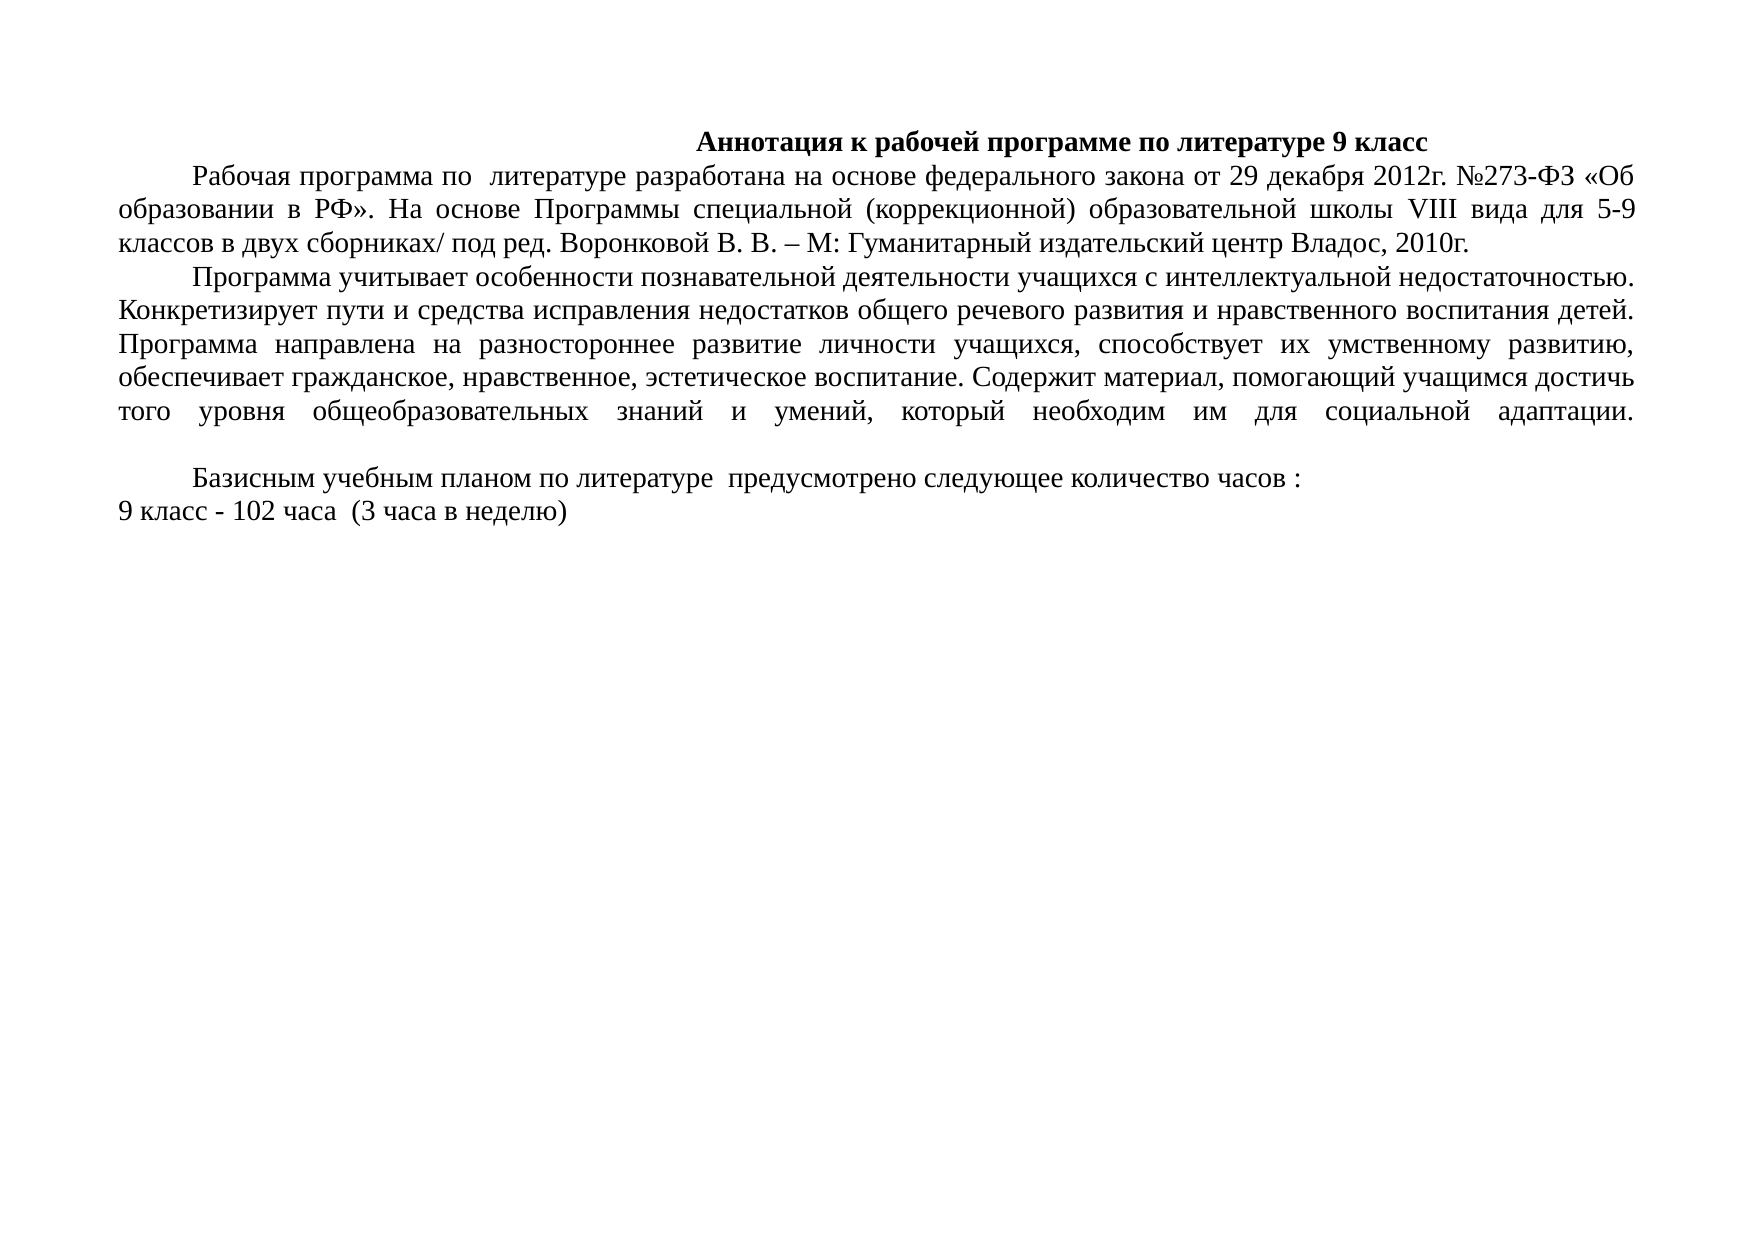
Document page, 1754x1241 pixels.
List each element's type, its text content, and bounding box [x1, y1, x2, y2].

text 9 класс - 102 часа (3 часа в неделю) [118, 493, 1636, 527]
text Рабочая программа по литературе разработана на основе федерального закона от 29 декабря 2012г. №273-ФЗ «Об образовании в РФ». На основе Программы специальной (коррекционной) образовательной школы VIII вида для 5-9 классов в двух сборниках/ под ред. Воронковой В. В. – М: Гуманитарный издательский центр Владос, 2010г. [118, 158, 1636, 259]
text Программа учитывает особенности познавательной деятельности учащихся с интеллектуальной недостаточностью. Конкретизирует пути и средства исправления недостатков общего речевого развития и нравственного воспитания детей. Программа направлена на разностороннее развитие личности учащихся, способствует их умственному развитию, обеспечивает гражданское, нравственное, эстетическое воспитание. Содержит материал, помогающий учащимся достичь того уровня общеобразовательных знаний и умений, который необходим им для социальной адаптации. [118, 259, 1636, 460]
text Базисным учебным планом по литературе предусмотрено следующее количество часов : [118, 460, 1636, 493]
text Аннотация к рабочей программе по литературе 9 класс [118, 119, 1636, 158]
